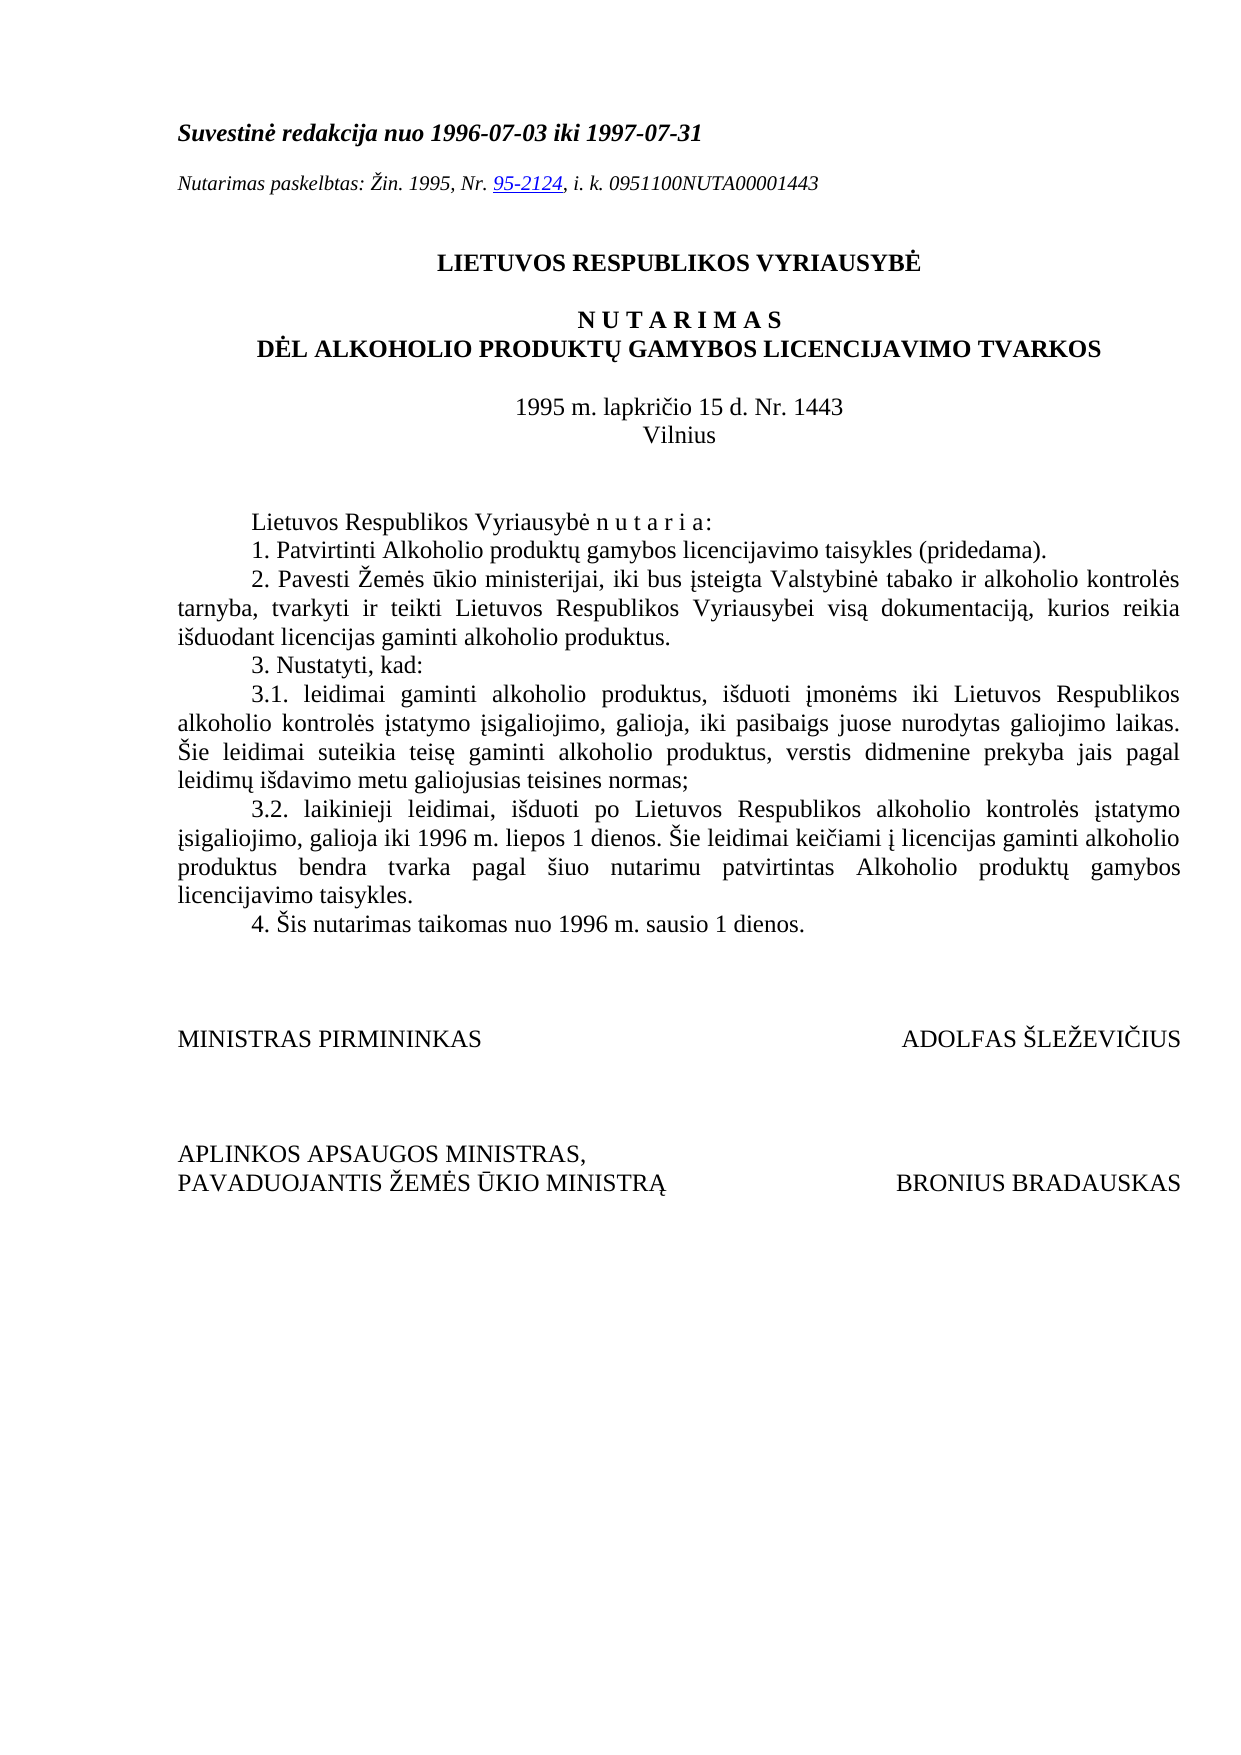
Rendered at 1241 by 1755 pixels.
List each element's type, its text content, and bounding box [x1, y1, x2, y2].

text 2. Pavesti Žemės ūkio ministerijai, iki bus įsteigta Valstybinė tabako ir alkoholio kontrolės tarnyba, tvarkyti ir teikti Lietuvos Respublikos Vyriausybei visą dokumentaciją, kurios reikia išduodant licencijas gaminti alkoholio produktus. [177, 564, 1181, 650]
text Suvestinė redakcija nuo 1996-07-03 iki 1997-07-31 [177, 118, 1181, 147]
text 3.1. leidimai gaminti alkoholio produktus, išduoti įmonėms iki Lietuvos Respublikos alkoholio kontrolės įstatymo įsigaliojimo, galioja, iki pasibaigs juose nurodytas galiojimo laikas. Šie leidimai suteikia teisę gaminti alkoholio produktus, verstis didmenine prekyba jais pagal leidimų išdavimo metu galiojusias teisines normas; [177, 679, 1181, 794]
text APLINKOS APSAUGOS MINISTRAS, [177, 1139, 1181, 1168]
text Lietuvos Respublikos Vyriausybė nutaria: [177, 507, 1181, 535]
text Nutarimas paskelbtas: Žin. 1995, Nr. 95-2124, i. k. 0951100NUTA00001443 [177, 171, 1181, 195]
text PAVADUOJANTIS ŽEMĖS ŪKIO MINISTRĄ BRONIUS BRADAUSKAS [177, 1168, 1181, 1197]
text Vilnius [177, 420, 1181, 449]
text 4. Šis nutarimas taikomas nuo 1996 m. sausio 1 dienos. [177, 909, 1181, 938]
text N U T A R I M A S [177, 305, 1181, 334]
text 3.2. laikinieji leidimai, išduoti po Lietuvos Respublikos alkoholio kontrolės įstatymo įsigaliojimo, galioja iki 1996 m. liepos 1 dienos. Šie leidimai keičiami į licencijas gaminti alkoholio produktus bendra tvarka pagal šiuo nutarimu patvirtintas Alkoholio produktų gamybos licencijavimo taisykles. [177, 794, 1181, 909]
text DĖL ALKOHOLIO PRODUKTŲ GAMYBOS LICENCIJAVIMO TVARKOS [177, 334, 1181, 363]
text MINISTRAS PIRMININKAS ADOLFAS ŠLEŽEVIČIUS [177, 1024, 1181, 1053]
text LIETUVOS RESPUBLIKOS VYRIAUSYBĖ [177, 248, 1181, 277]
text 1. Patvirtinti Alkoholio produktų gamybos licencijavimo taisykles (pridedama). [177, 535, 1181, 564]
text 1995 m. lapkričio 15 d. Nr. 1443 [177, 392, 1181, 420]
text 3. Nustatyti, kad: [177, 650, 1181, 679]
